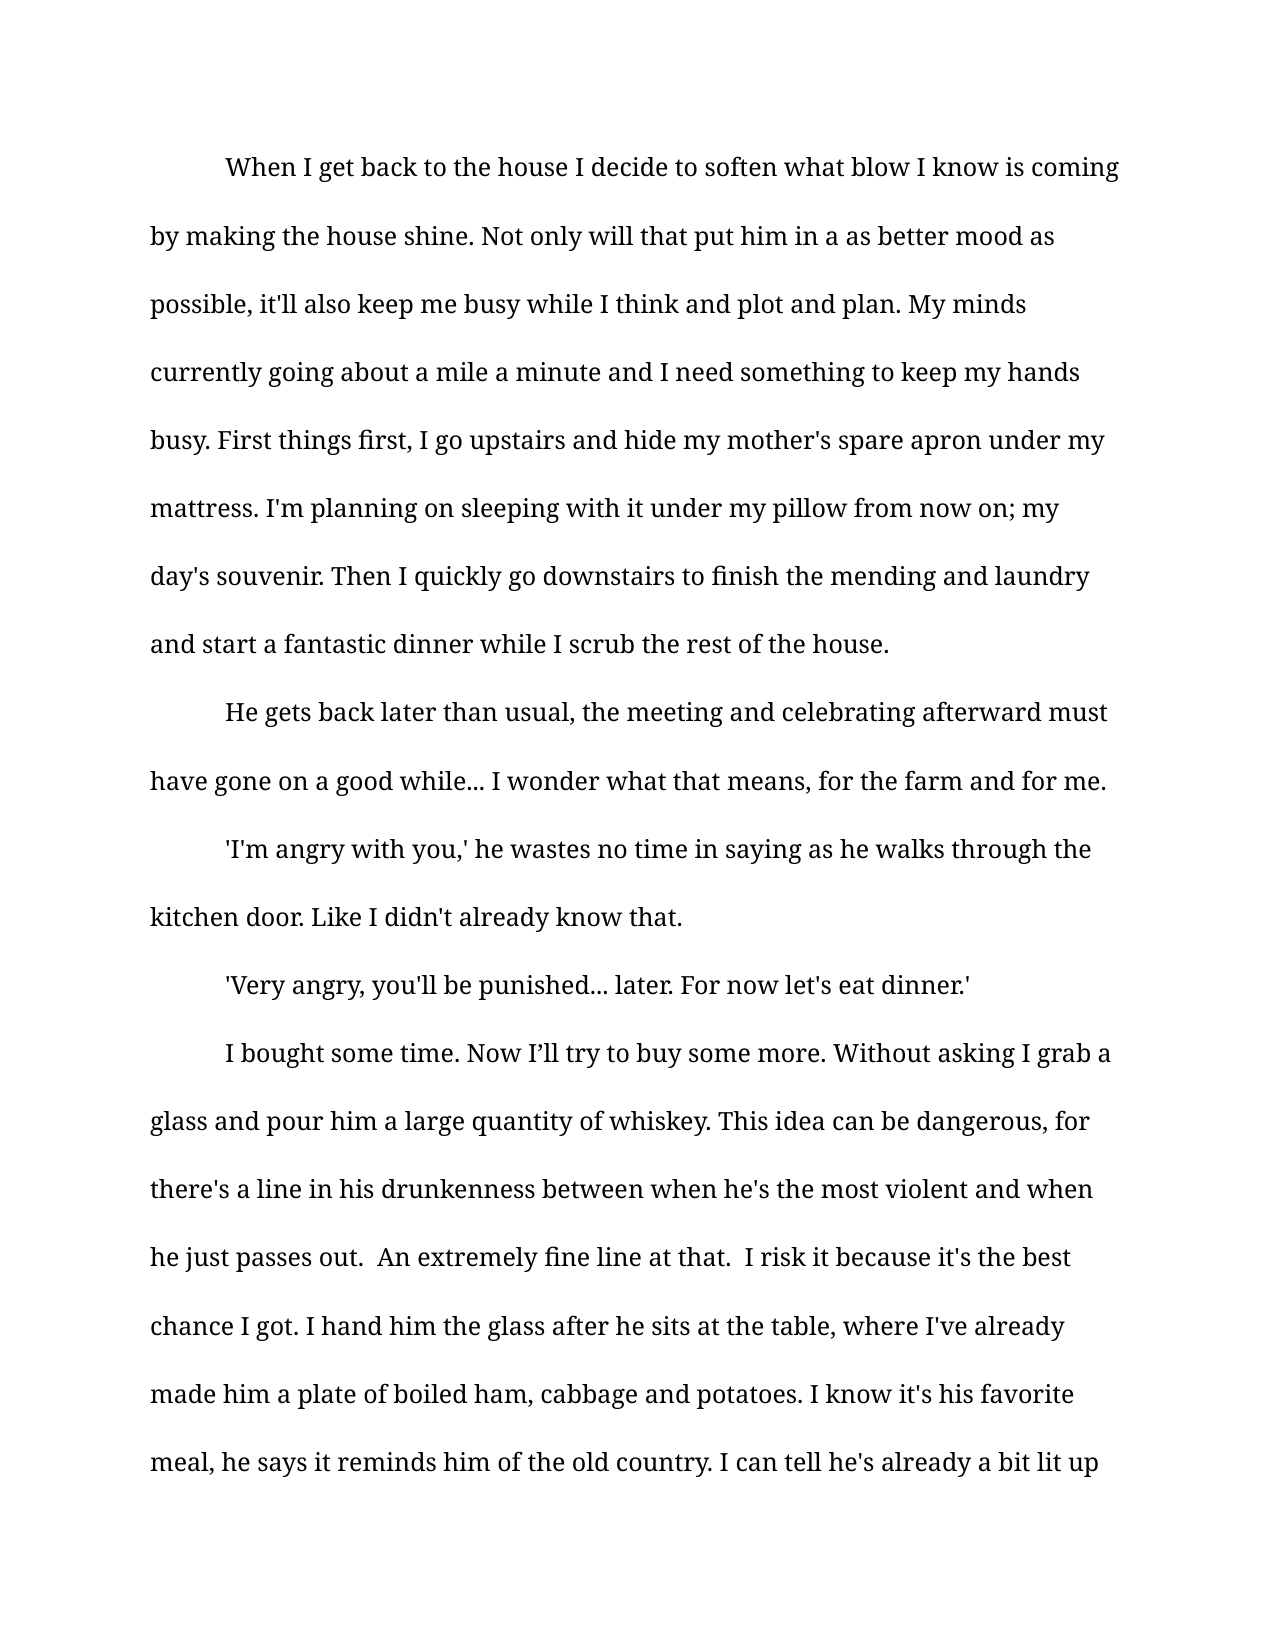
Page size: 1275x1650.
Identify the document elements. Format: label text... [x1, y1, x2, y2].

text He gets back later than usual, the meeting and celebrating afterward must have gone on a good while... I wonder what that means, for the farm and for me. [150, 695, 1125, 797]
text When I get back to the house I decide to soften what blow I know is coming by making the house shine. Not only will that put him in a as better mood as possible, it'll also keep me busy while I think and plot and plan. My minds currently going about a mile a minute and I need something to keep my hands busy. First things first, I go upstairs and hide my mother's spare apron under my mattress. I'm planning on sleeping with it under my pillow from now on; my day's souvenir. Then I quickly go downstairs to finish the mending and laundry and start a fantastic dinner while I scrub the rest of the house. [150, 150, 1125, 661]
text I bought some time. Now I’ll try to buy some more. Without asking I grab a glass and pour him a large quantity of whiskey. This idea can be dangerous, for there's a line in his drunkenness between when he's the most violent and when he just passes out. An extremely fine line at that. I risk it because it's the best chance I got. I hand him the glass after he sits at the table, where I've already made him a plate of boiled ham, cabbage and potatoes. I know it's his favorite meal, he says it reminds him of the old country. I can tell he's already a bit lit up [150, 1036, 1125, 1478]
text 'I'm angry with you,' he wastes no time in saying as he walks through the kitchen door. Like I didn't already know that. [150, 831, 1125, 933]
text 'Very angry, you'll be punished... later. For now let's eat dinner.' [150, 967, 1125, 1002]
